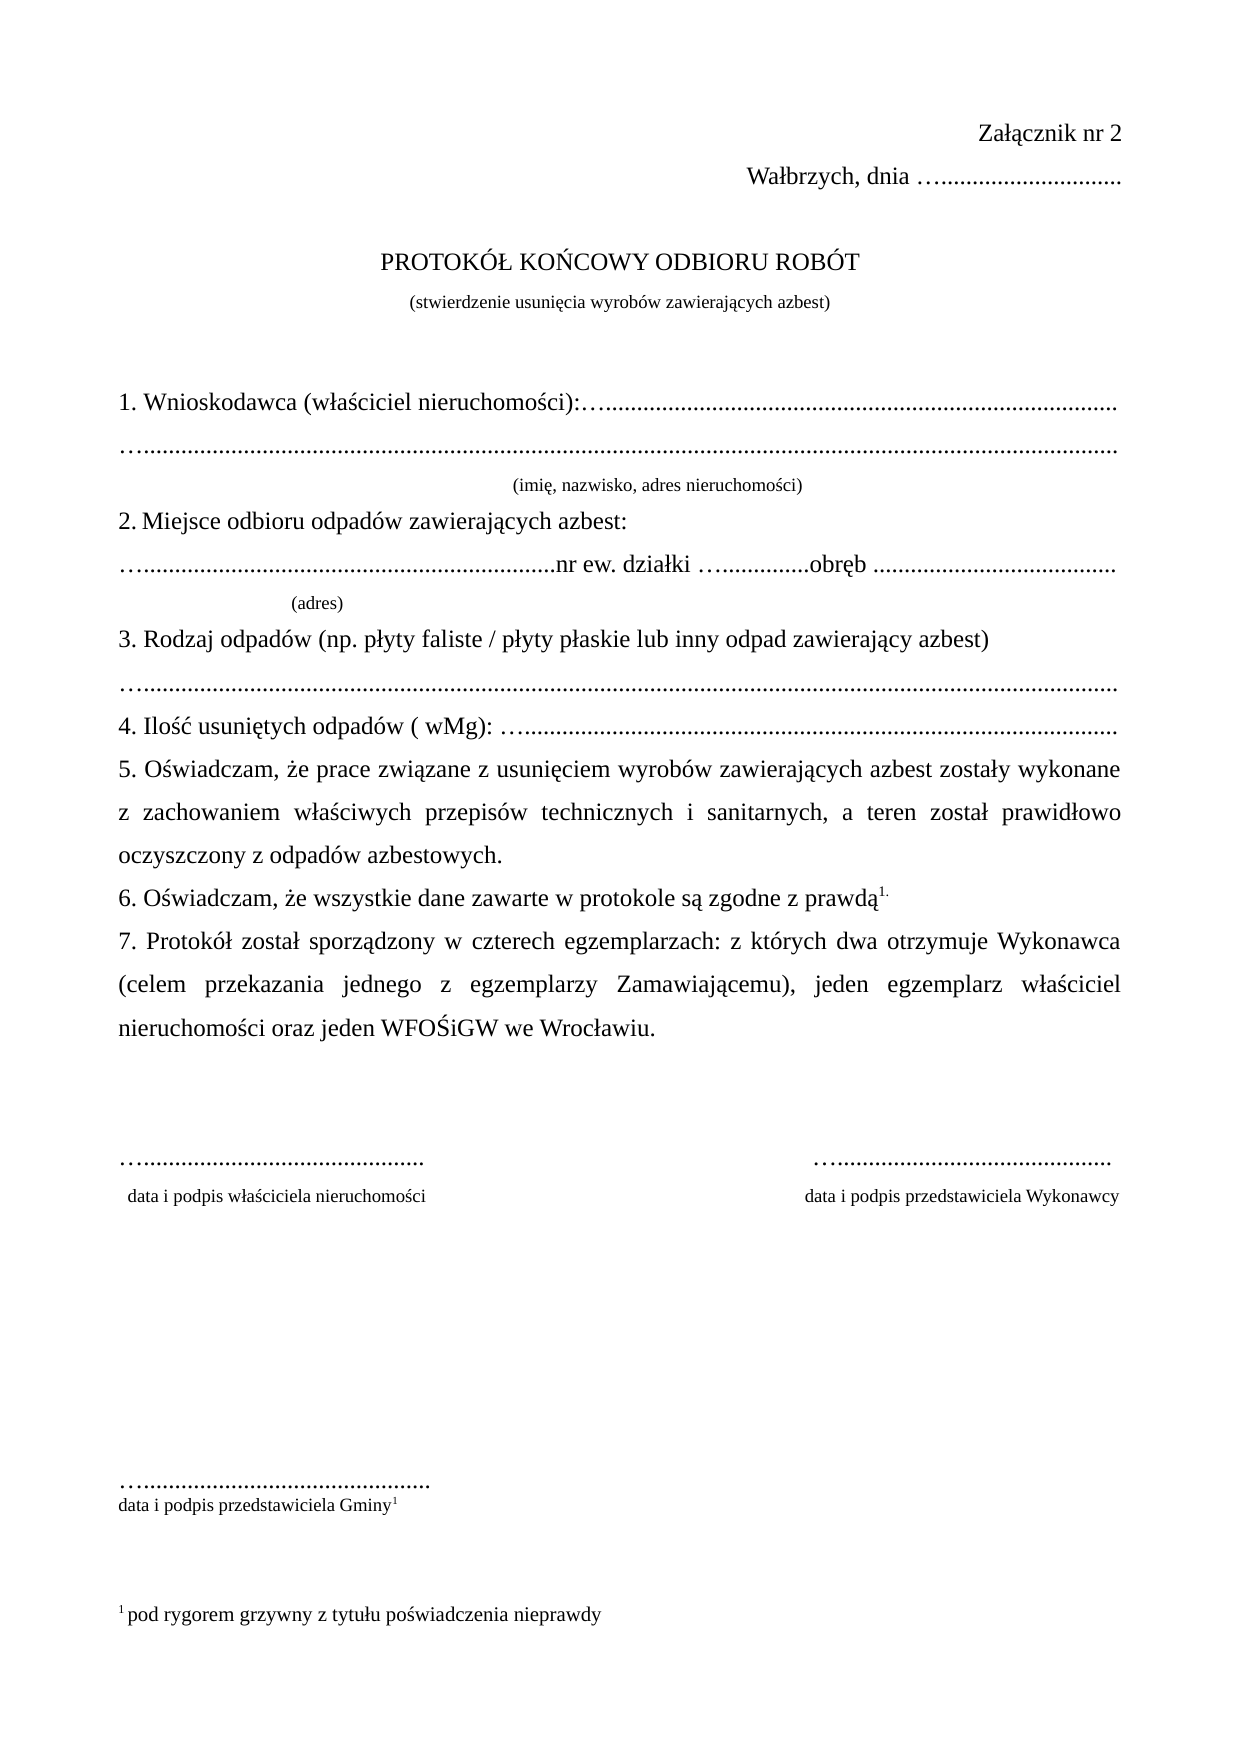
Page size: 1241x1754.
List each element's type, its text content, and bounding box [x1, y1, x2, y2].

text (adres) [118, 592, 1122, 614]
list (imię, nazwisko, adres nieruchomości) [156, 474, 1122, 495]
text …............................................................................................................................................................4. Ilość usuniętych odpadów ( wMg): …............................................................................................... [118, 668, 1122, 739]
text data i podpis przedstawiciela Gminy1 [118, 1494, 1122, 1516]
text 6. Oświadczam, że wszystkie dane zawarte w protokole są zgodne z prawdą1. [118, 883, 1122, 912]
text (stwierdzenie usunięcia wyrobów zawierających azbest) [118, 291, 1122, 312]
text 2. Miejsce odbioru odpadów zawierających azbest: [118, 506, 1122, 535]
text PROTOKÓŁ KOŃCOWY ODBIORU ROBÓT [118, 247, 1122, 276]
text 1. Wnioskodawca (właściciel nieruchomości):….................................................................................. [118, 387, 1122, 416]
text Wałbrzych, dnia …............................. [118, 161, 1122, 190]
text Załącznik nr 2 [118, 118, 1122, 147]
text 5. Oświadczam, że prace związane z usunięciem wyrobów zawierających azbest zostały wykonane z zachowaniem właściwych przepisów technicznych i sanitarnych, a teren został prawidłowo oczyszczony z odpadów azbestowych. [118, 754, 1122, 869]
text ….............................................. [118, 1466, 1122, 1494]
text 3. Rodzaj odpadów (np. płyty faliste / płyty płaskie lub inny odpad zawierający azbest) [118, 624, 1122, 653]
text …..................................................................nr ew. działki …..............obręb ....................................... [118, 549, 1122, 578]
text 1 pod rygorem grzywny z tytułu poświadczenia nieprawdy [118, 1602, 1122, 1626]
text data i podpis właściciela nieruchomości data i podpis przedstawiciela Wykonawcy [118, 1185, 1122, 1207]
text …............................................................................................................................................................ [118, 431, 1122, 459]
text …............................................. …............................................ [118, 1142, 1122, 1171]
text 7. Protokół został sporządzony w czterech egzemplarzach: z których dwa otrzymuje Wykonawca (celem przekazania jednego z egzemplarzy Zamawiającemu), jeden egzemplarz właściciel nieruchomości oraz jeden WFOŚiGW we Wrocławiu. [118, 926, 1122, 1041]
